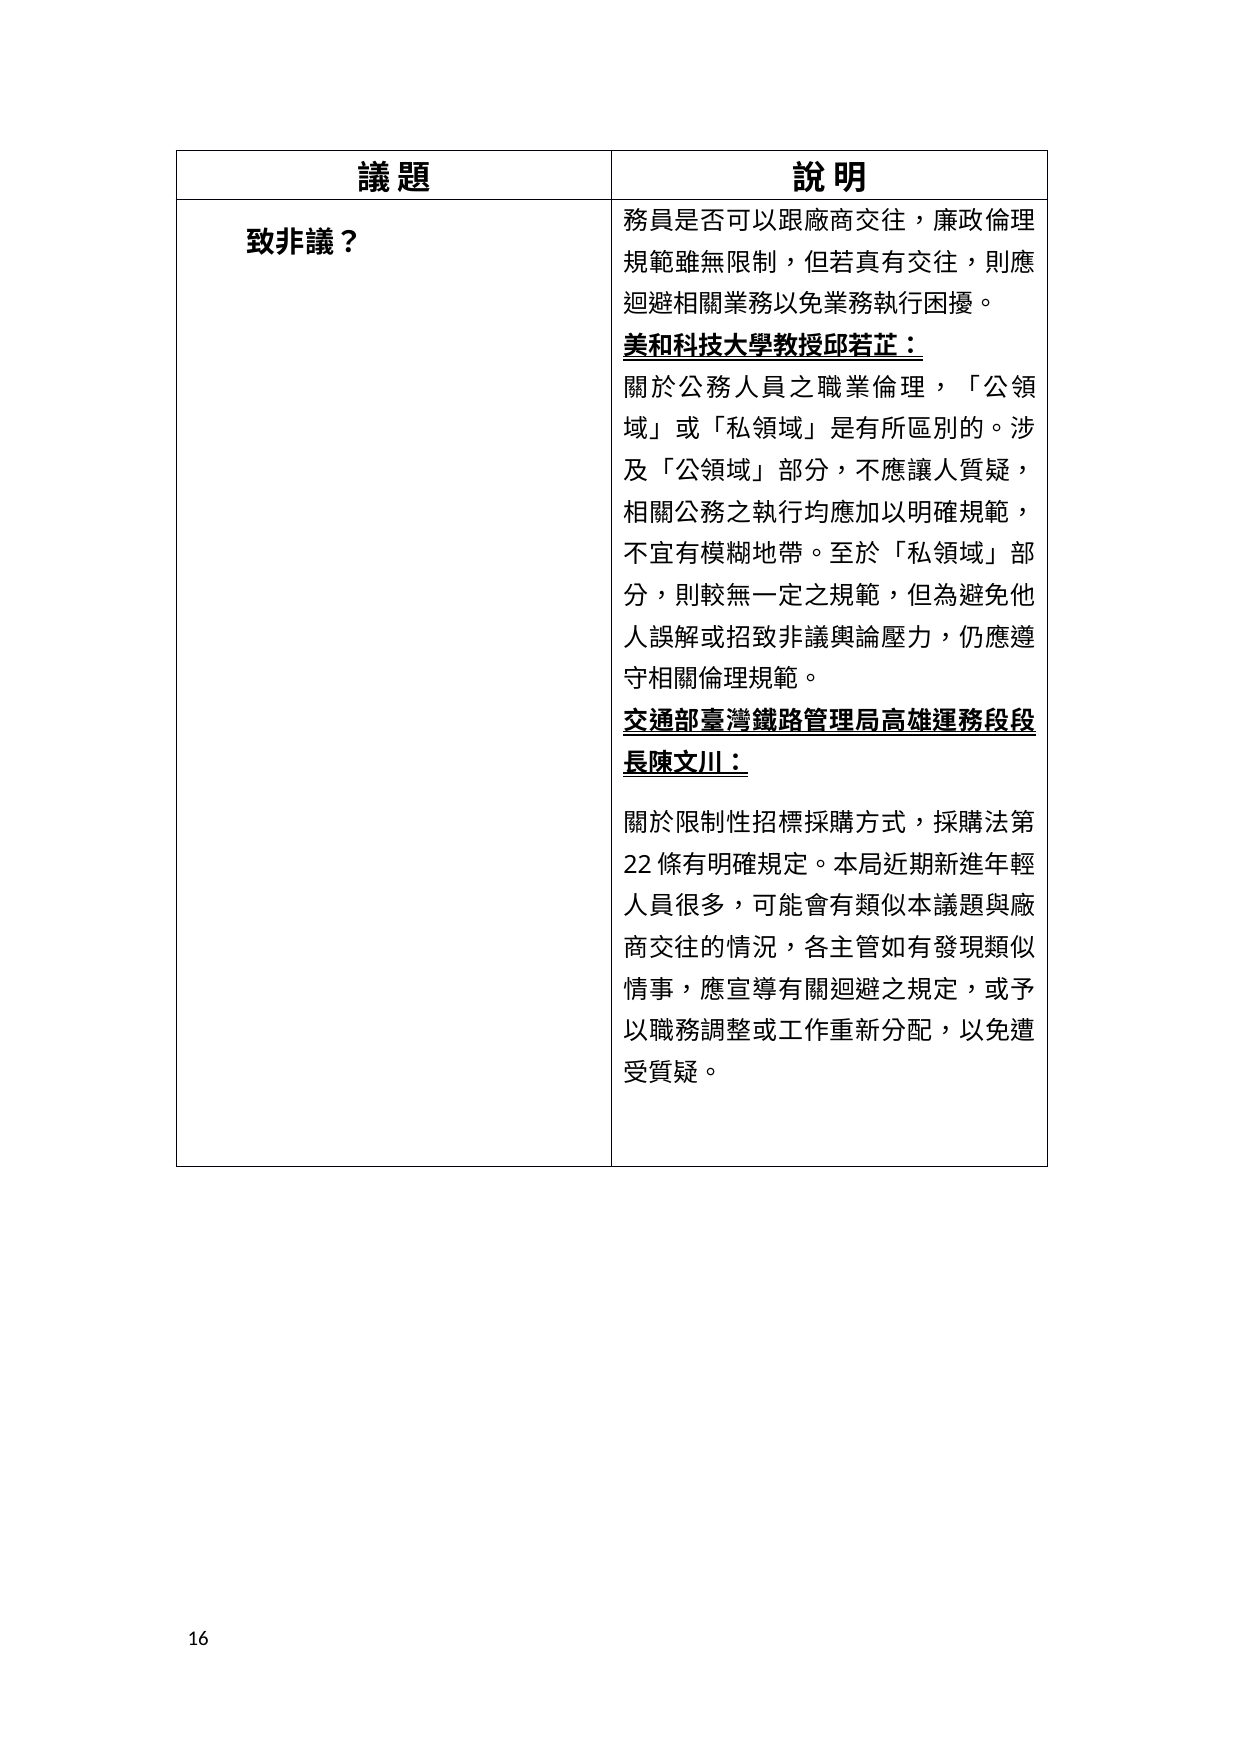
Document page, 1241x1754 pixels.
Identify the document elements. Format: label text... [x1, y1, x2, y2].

table_cell 務員是否可以跟廠商交往，廉政倫理規範雖無限制，但若真有交往，則應迴避相關業務以免業務執行困擾。 美和科技大學教授邱若芷： 關於公務人員之職業倫理，「公領域」或「私領域」是有所區別的。涉及「公領域」部分，不應讓人質疑，相關公務之執行均應加以明確規範，不宜有模糊地帶。至於「私領域」部分，則較無一定之規範，但為避免他人誤解或招致非議輿論壓力，仍應遵守相關倫理規範。 交通部臺灣鐵路管理局高雄運務段段長陳文川： 關於限制性招標採購方式，採購法第22條有明確規定。本局近期新進年輕人員很多，可能會有類似本議題與廠商交往的情況，各主管如有發現類似情事，應宣導有關迴避之規定，或予以職務調整或工作重新分配，以免遭受質疑。 [612, 200, 1047, 1166]
table_header 說 明 [612, 151, 1047, 199]
table_cell 致非議？ [177, 200, 611, 1166]
table_header 議 題 [177, 151, 611, 199]
